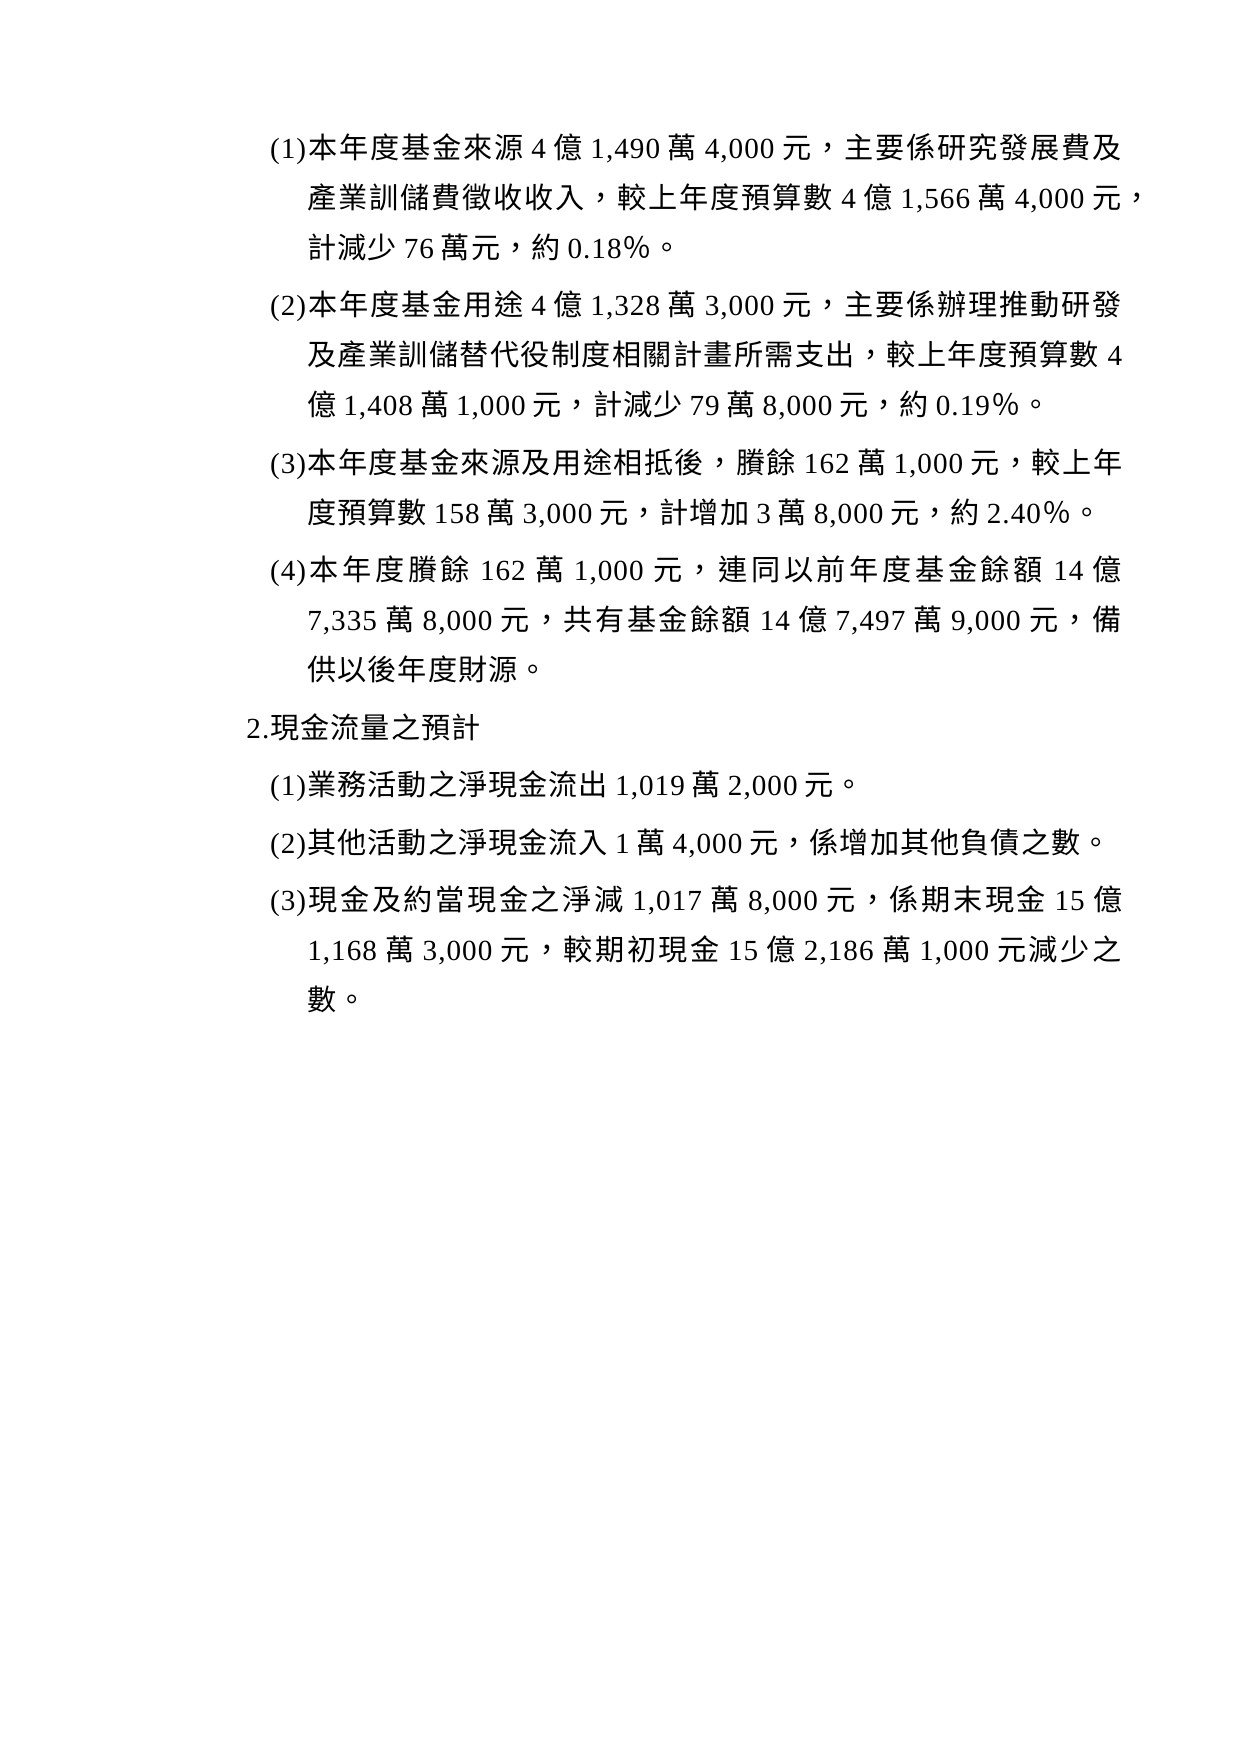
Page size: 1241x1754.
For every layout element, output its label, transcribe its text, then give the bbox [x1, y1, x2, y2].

text (1)業務活動之淨現金流出1,019萬2,000元。 [270, 756, 1122, 806]
text (4)本年度賸餘162萬1,000元，連同以前年度基金餘額14億7,335萬8,000元，共有基金餘額14億7,497萬9,000元，備供以後年度財源。 [270, 541, 1122, 691]
text (3)現金及約當現金之淨減1,017萬8,000元，係期末現金15億1,168萬3,000元，較期初現金15億2,186萬1,000元減少之數。 [270, 871, 1122, 1021]
text (2)本年度基金用途4億1,328萬3,000元，主要係辦理推動研發及產業訓儲替代役制度相關計畫所需支出，較上年度預算數4億1,408萬1,000元，計減少79萬8,000元，約0.19％。 [270, 276, 1122, 426]
text (3)本年度基金來源及用途相抵後，賸餘162萬1,000元，較上年度預算數158萬3,000元，計增加3萬8,000元，約2.40％。 [270, 433, 1122, 533]
text (1)本年度基金來源4億1,490萬4,000元，主要係研究發展費及產業訓儲費徵收收入，較上年度預算數4億1,566萬4,000元，計減少76萬元，約0.18％。 [270, 118, 1122, 268]
text (2)其他活動之淨現金流入1萬4,000元，係增加其他負債之數。 [270, 813, 1122, 863]
text 2.現金流量之預計 [246, 698, 1122, 748]
